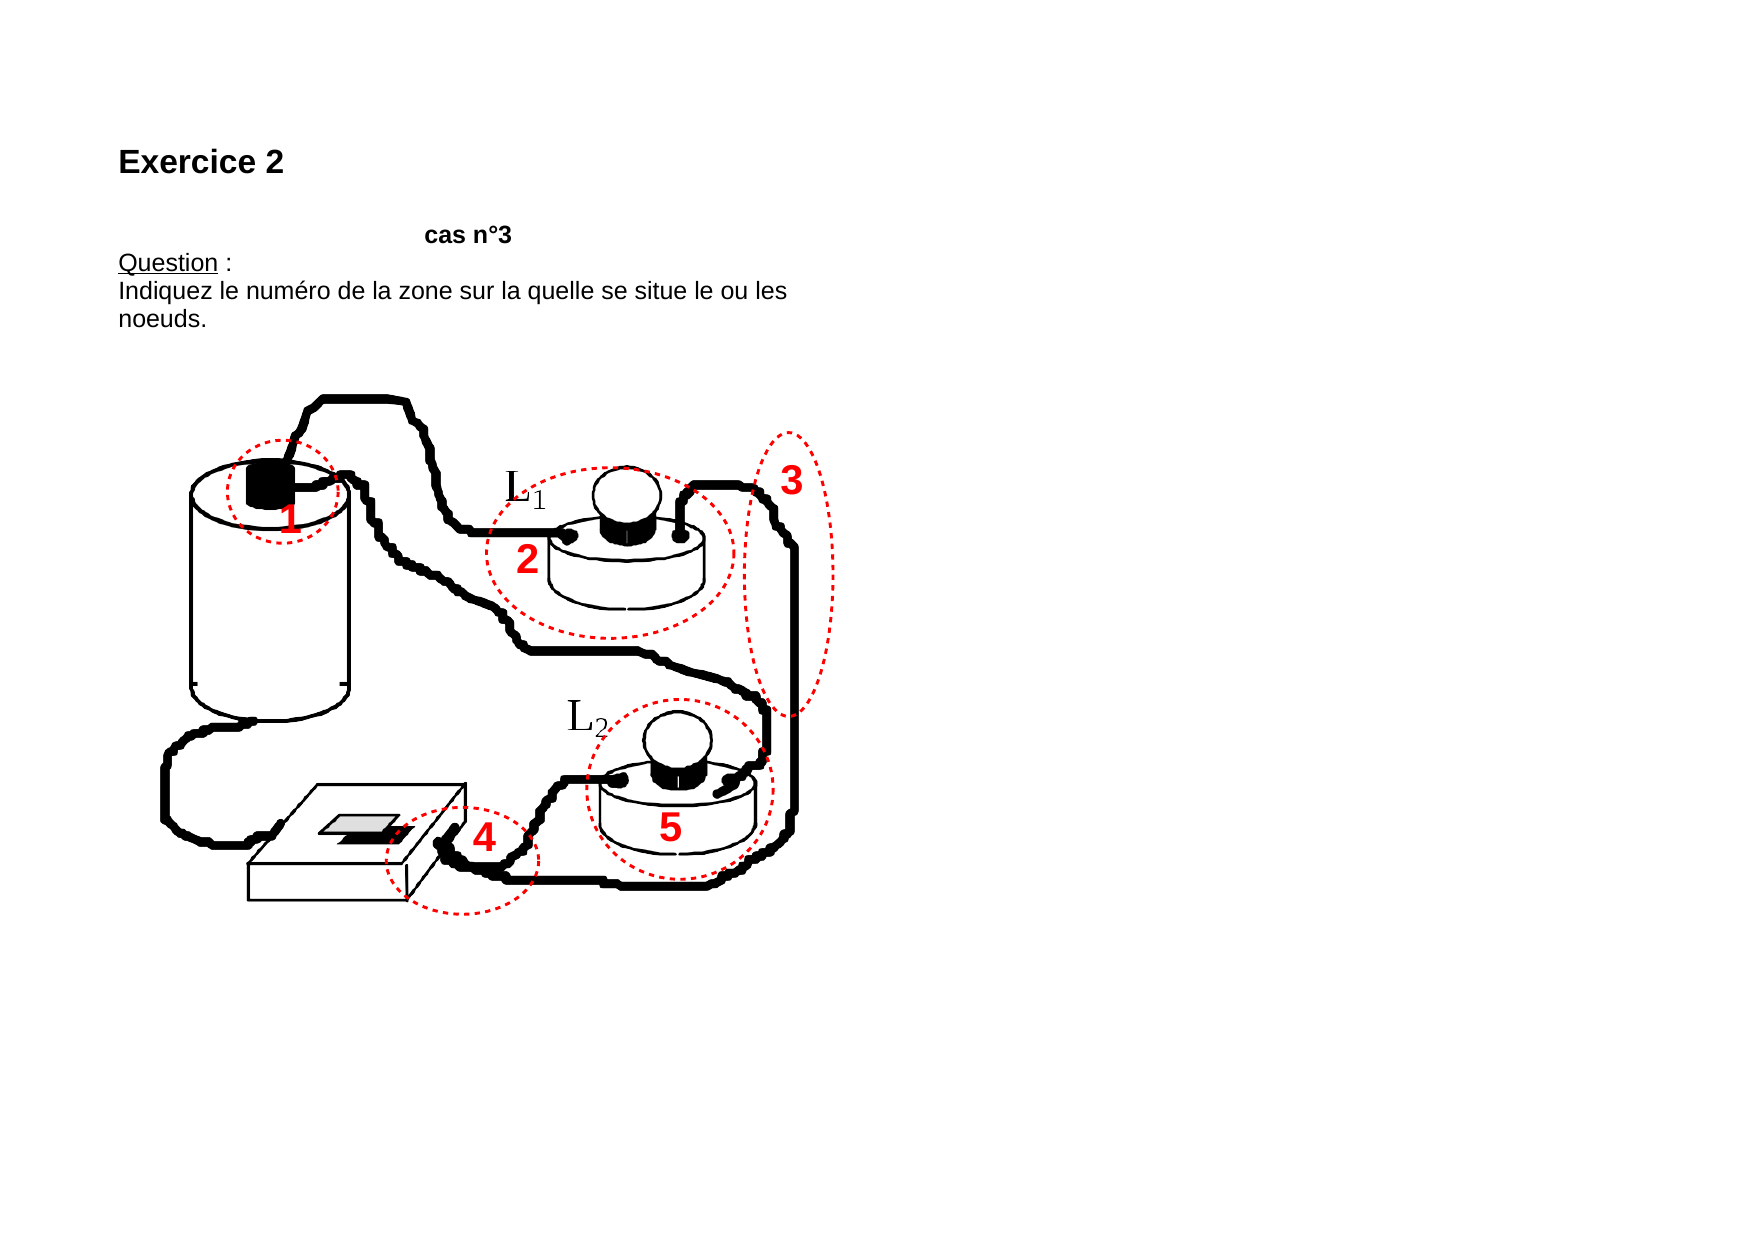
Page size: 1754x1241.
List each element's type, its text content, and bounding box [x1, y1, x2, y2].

text cas n°3 [118, 221, 818, 249]
text Indiquez le numéro de la zone sur la quelle se situe le ou les noeuds. [118, 277, 818, 333]
subtitle Exercice 2 [118, 143, 818, 181]
text Question : [118, 249, 818, 277]
